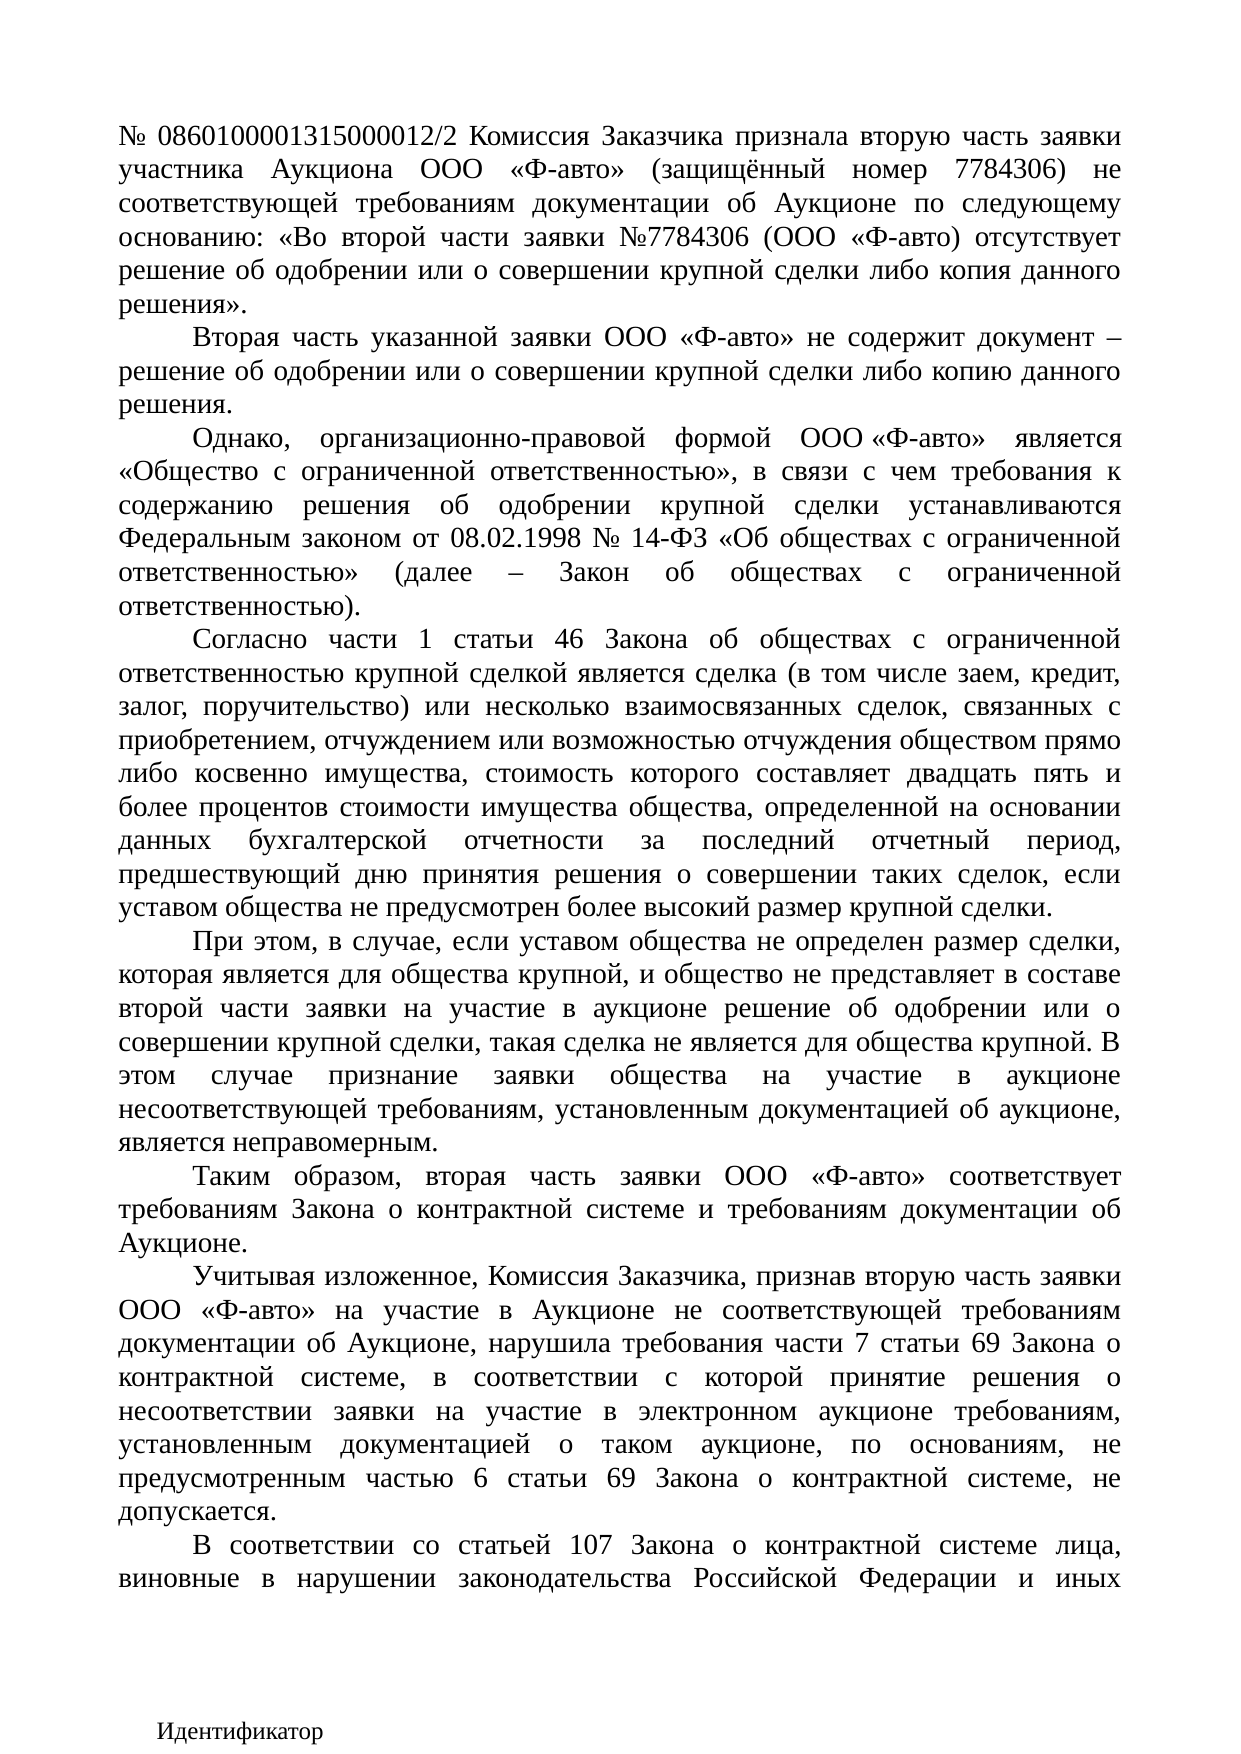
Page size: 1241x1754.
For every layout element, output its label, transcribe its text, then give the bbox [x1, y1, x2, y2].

text Таким образом, вторая часть заявки ООО «Ф-авто» соответствует требованиям Закона о контрактной системе и требованиям документации об Аукционе. [118, 1158, 1122, 1258]
text Вторая часть указанной заявки ООО «Ф-авто» не содержит документ – решение об одобрении или о совершении крупной сделки либо копию данного решения. [118, 319, 1122, 420]
text При этом, в случае, если уставом общества не определен размер сделки, которая является для общества крупной, и общество не представляет в составе второй части заявки на участие в аукционе решение об одобрении или о совершении крупной сделки, такая сделка не является для общества крупной. В этом случае признание заявки общества на участие в аукционе несоответствующей требованиям, установленным документацией об аукционе, является неправомерным. [118, 923, 1122, 1158]
text Согласно части 1 статьи 46 Закона об обществах с ограниченной ответственностью крупной сделкой является сделка (в том числе заем, кредит, залог, поручительство) или несколько взаимосвязанных сделок, связанных с приобретением, отчуждением или возможностью отчуждения обществом прямо либо косвенно имущества, стоимость которого составляет двадцать пять и более процентов стоимости имущества общества, определенной на основании данных бухгалтерской отчетности за последний отчетный период, предшествующий дню принятия решения о совершении таких сделок, если уставом общества не предусмотрен более высокий размер крупной сделки. [118, 621, 1122, 923]
text Учитывая изложенное, Комиссия Заказчика, признав вторую часть заявки ООО «Ф-авто» на участие в Аукционе не соответствующей требованиям документации об Аукционе, нарушила требования части 7 статьи 69 Закона о контрактной системе, в соответствии с которой принятие решения о несоответствии заявки на участие в электронном аукционе требованиям, установленным документацией о таком аукционе, по основаниям, не предусмотренным частью 6 статьи 69 Закона о контрактной системе, не допускается. [118, 1258, 1122, 1527]
text В соответствии со статьей 107 Закона о контрактной системе лица, виновные в нарушении законодательства Российской Федерации и иных [118, 1527, 1122, 1594]
text № 0860100001315000012/2 Комиссия Заказчика признала вторую часть заявки участника Аукциона ООО «Ф-авто» (защищённый номер 7784306) не соответствующей требованиям документации об Аукционе по следующему основанию: «Во второй части заявки №7784306 (ООО «Ф-авто) отсутствует решение об одобрении или о совершении крупной сделки либо копия данного решения». [118, 118, 1122, 319]
text Однако, организационно-правовой формой ООО «Ф-авто» является «Общество с ограниченной ответственностью», в связи с чем требования к содержанию решения об одобрении крупной сделки устанавливаются Федеральным законом от 08.02.1998 № 14-ФЗ «Об обществах с ограниченной ответственностью» (далее – Закон об обществах с ограниченной ответственностью). [118, 420, 1122, 621]
